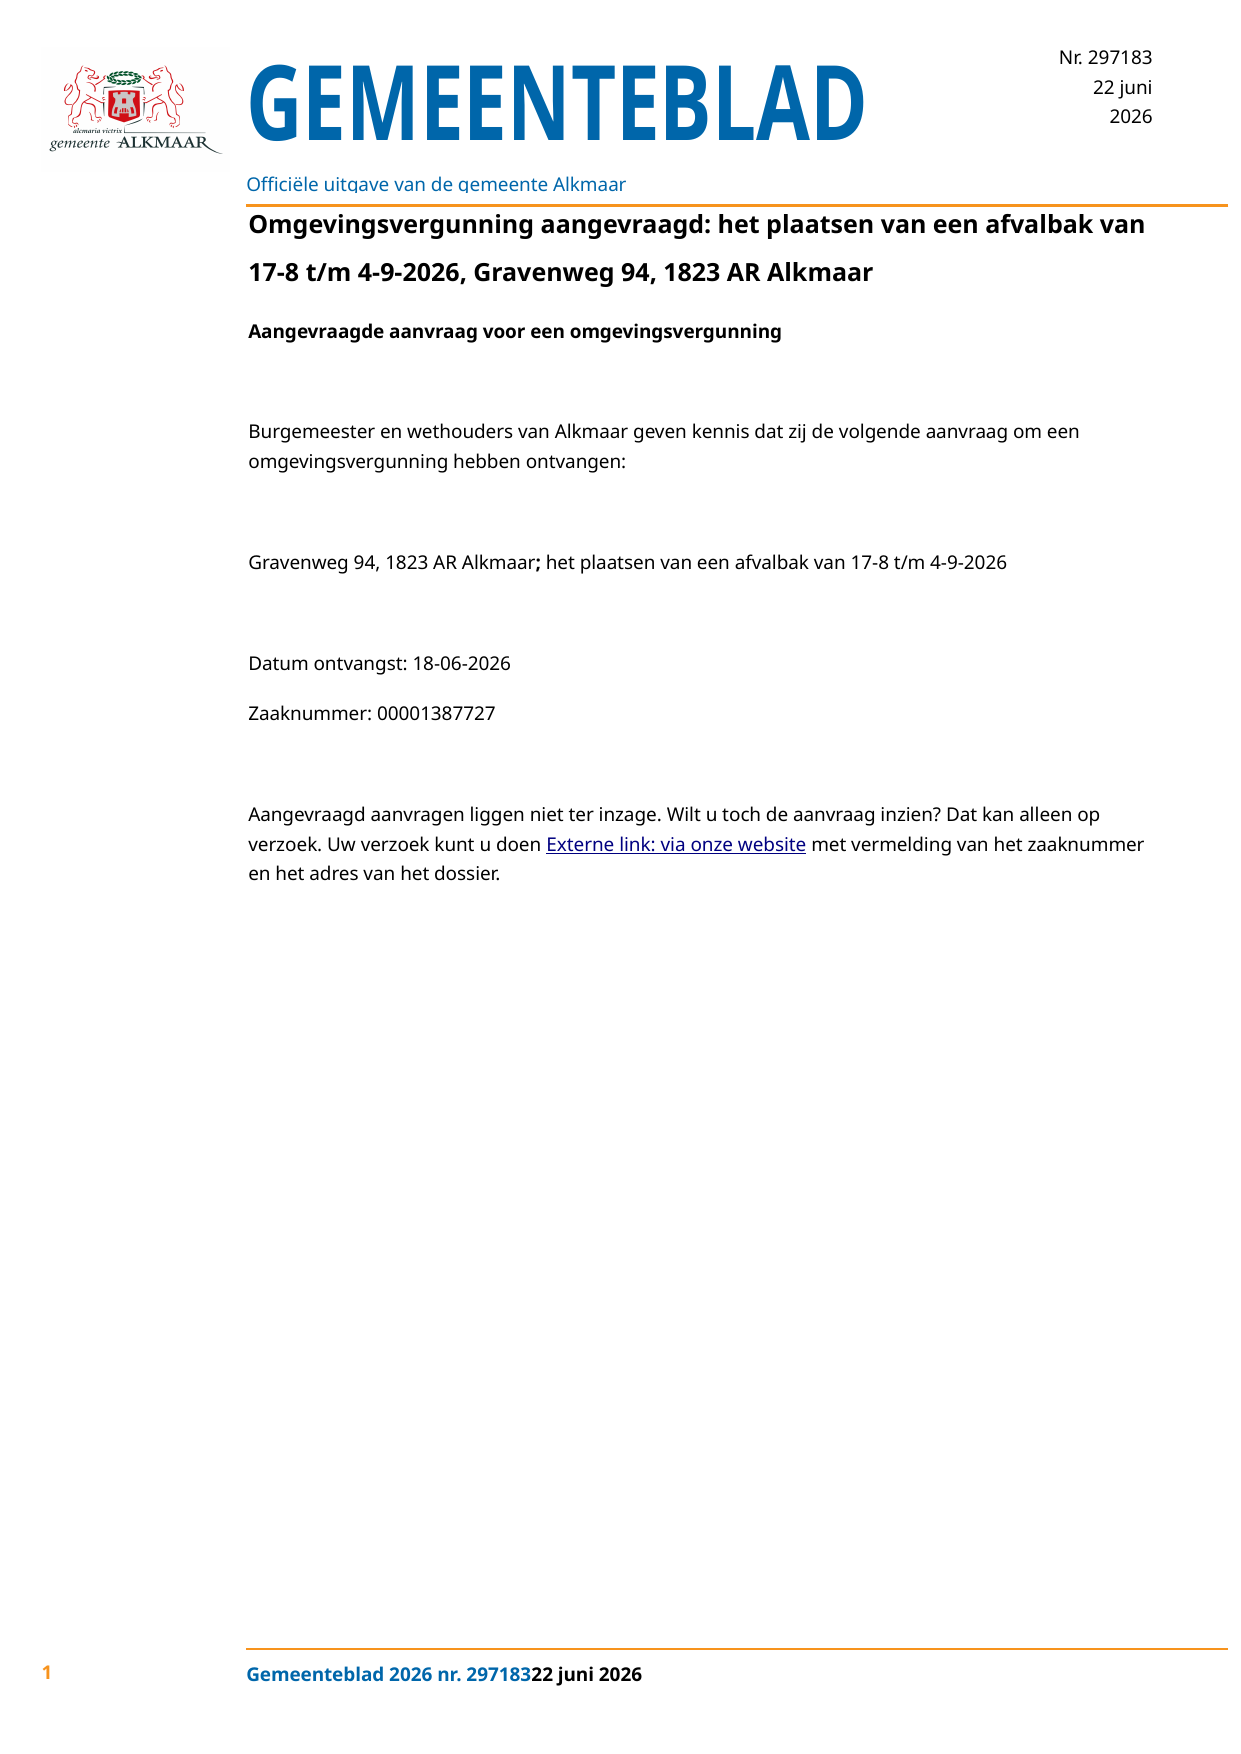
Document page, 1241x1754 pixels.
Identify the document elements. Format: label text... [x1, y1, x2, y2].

text Aangevraagd aanvragen liggen niet ter inzage. Wilt u toch de aanvraag inzien? Dat kan alleen op verzoek. Uw verzoek kunt u doen Externe link: via onze website met vermelding van het zaaknummer en het adres van het dossier. [248, 801, 1152, 886]
text Zaaknummer: 00001387727 [248, 700, 1152, 726]
text Omgevingsvergunning aangevraagd: het plaatsen van een afvalbak van 17-8 t/m 4-9-2026, Gravenweg 94, 1823 AR Alkmaar [248, 207, 1152, 288]
text Datum ontvangst: 18-06-2026 [248, 650, 1152, 676]
picture [41, 47, 231, 172]
text Gravenweg 94, 1823 AR Alkmaar; het plaatsen van een afvalbak van 17-8 t/m 4-9-2026 [248, 549, 1152, 575]
text Burgemeester en wethouders van Alkmaar geven kennis dat zij de volgende aanvraag om een omgevingsvergunning hebben ontvangen: [248, 419, 1152, 474]
text Aangevraagde aanvraag voor een omgevingsvergunning [248, 318, 1152, 344]
